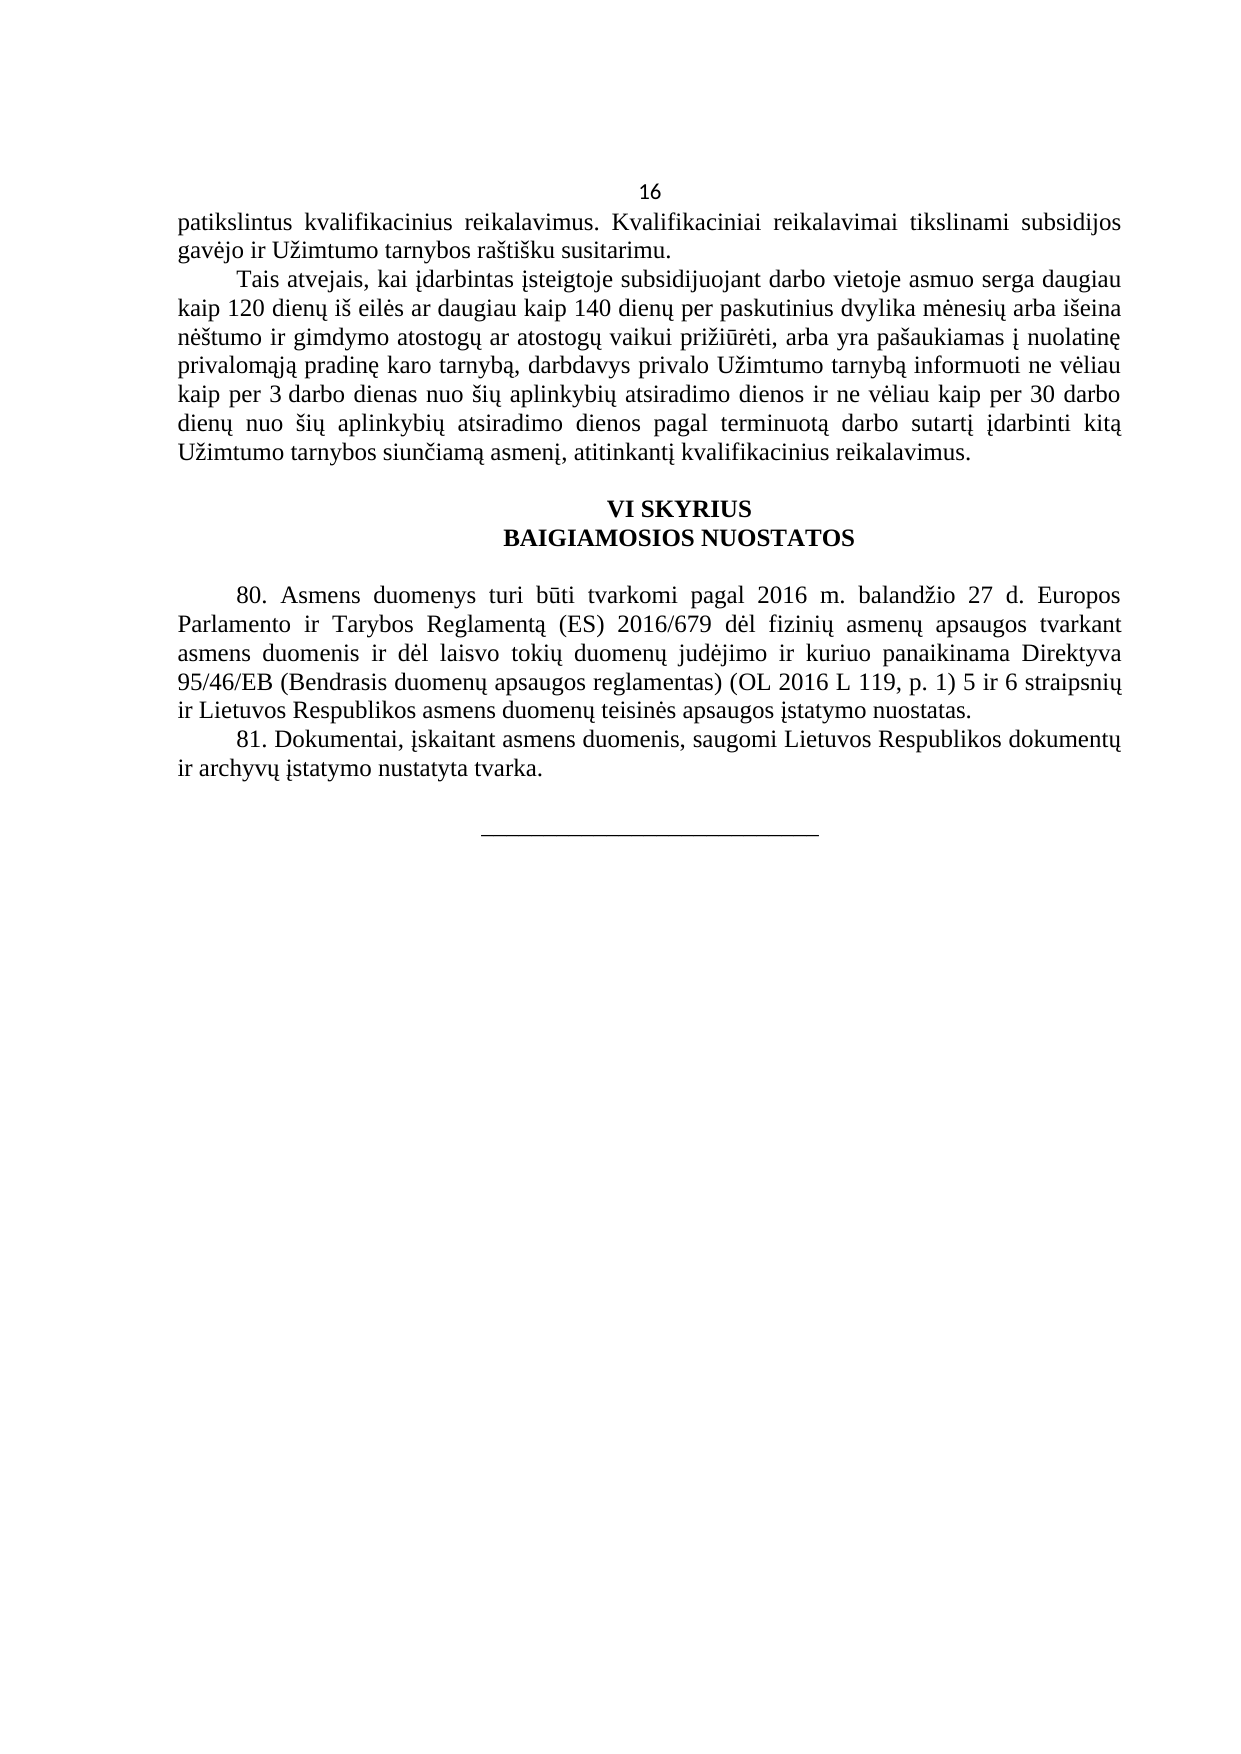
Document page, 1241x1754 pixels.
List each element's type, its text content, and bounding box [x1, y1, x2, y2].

text 80. Asmens duomenys turi būti tvarkomi pagal 2016 m. balandžio 27 d. Europos Parlamento ir Tarybos Reglamentą (ES) 2016/679 dėl fizinių asmenų apsaugos tvarkant asmens duomenis ir dėl laisvo tokių duomenų judėjimo ir kuriuo panaikinama Direktyva 95/46/EB (Bendrasis duomenų apsaugos reglamentas) (OL 2016 L 119, p. 1) 5 ir 6 straipsnių ir Lietuvos Respublikos asmens duomenų teisinės apsaugos įstatymo nuostatas. [177, 580, 1122, 724]
text Tais atvejais, kai įdarbintas įsteigtoje subsidijuojant darbo vietoje asmuo serga daugiau kaip 120 dienų iš eilės ar daugiau kaip 140 dienų per paskutinius dvylika mėnesių arba išeina nėštumo ir gimdymo atostogų ar atostogų vaikui prižiūrėti, arba yra pašaukiamas į nuolatinę privalomąją pradinę karo tarnybą, darbdavys privalo Užimtumo tarnybą informuoti ne vėliau kaip per 3 darbo dienas nuo šių aplinkybių atsiradimo dienos ir ne vėliau kaip per 30 darbo dienų nuo šių aplinkybių atsiradimo dienos pagal terminuotą darbo sutartį įdarbinti kitą Užimtumo tarnybos siunčiamą asmenį, atitinkantį kvalifikacinius reikalavimus. [177, 264, 1122, 465]
text 81. Dokumentai, įskaitant asmens duomenis, saugomi Lietuvos Respublikos dokumentų ir archyvų įstatymo nustatyta tvarka. [177, 724, 1122, 782]
text BAIGIAMOSIOS NUOSTATOS [177, 523, 1122, 552]
text VI SKYRIUS [177, 494, 1122, 523]
text patikslintus kvalifikacinius reikalavimus. Kvalifikaciniai reikalavimai tikslinami subsidijos gavėjo ir Užimtumo tarnybos raštišku susitarimu. [177, 207, 1122, 264]
text ___________________________ [177, 810, 1122, 839]
